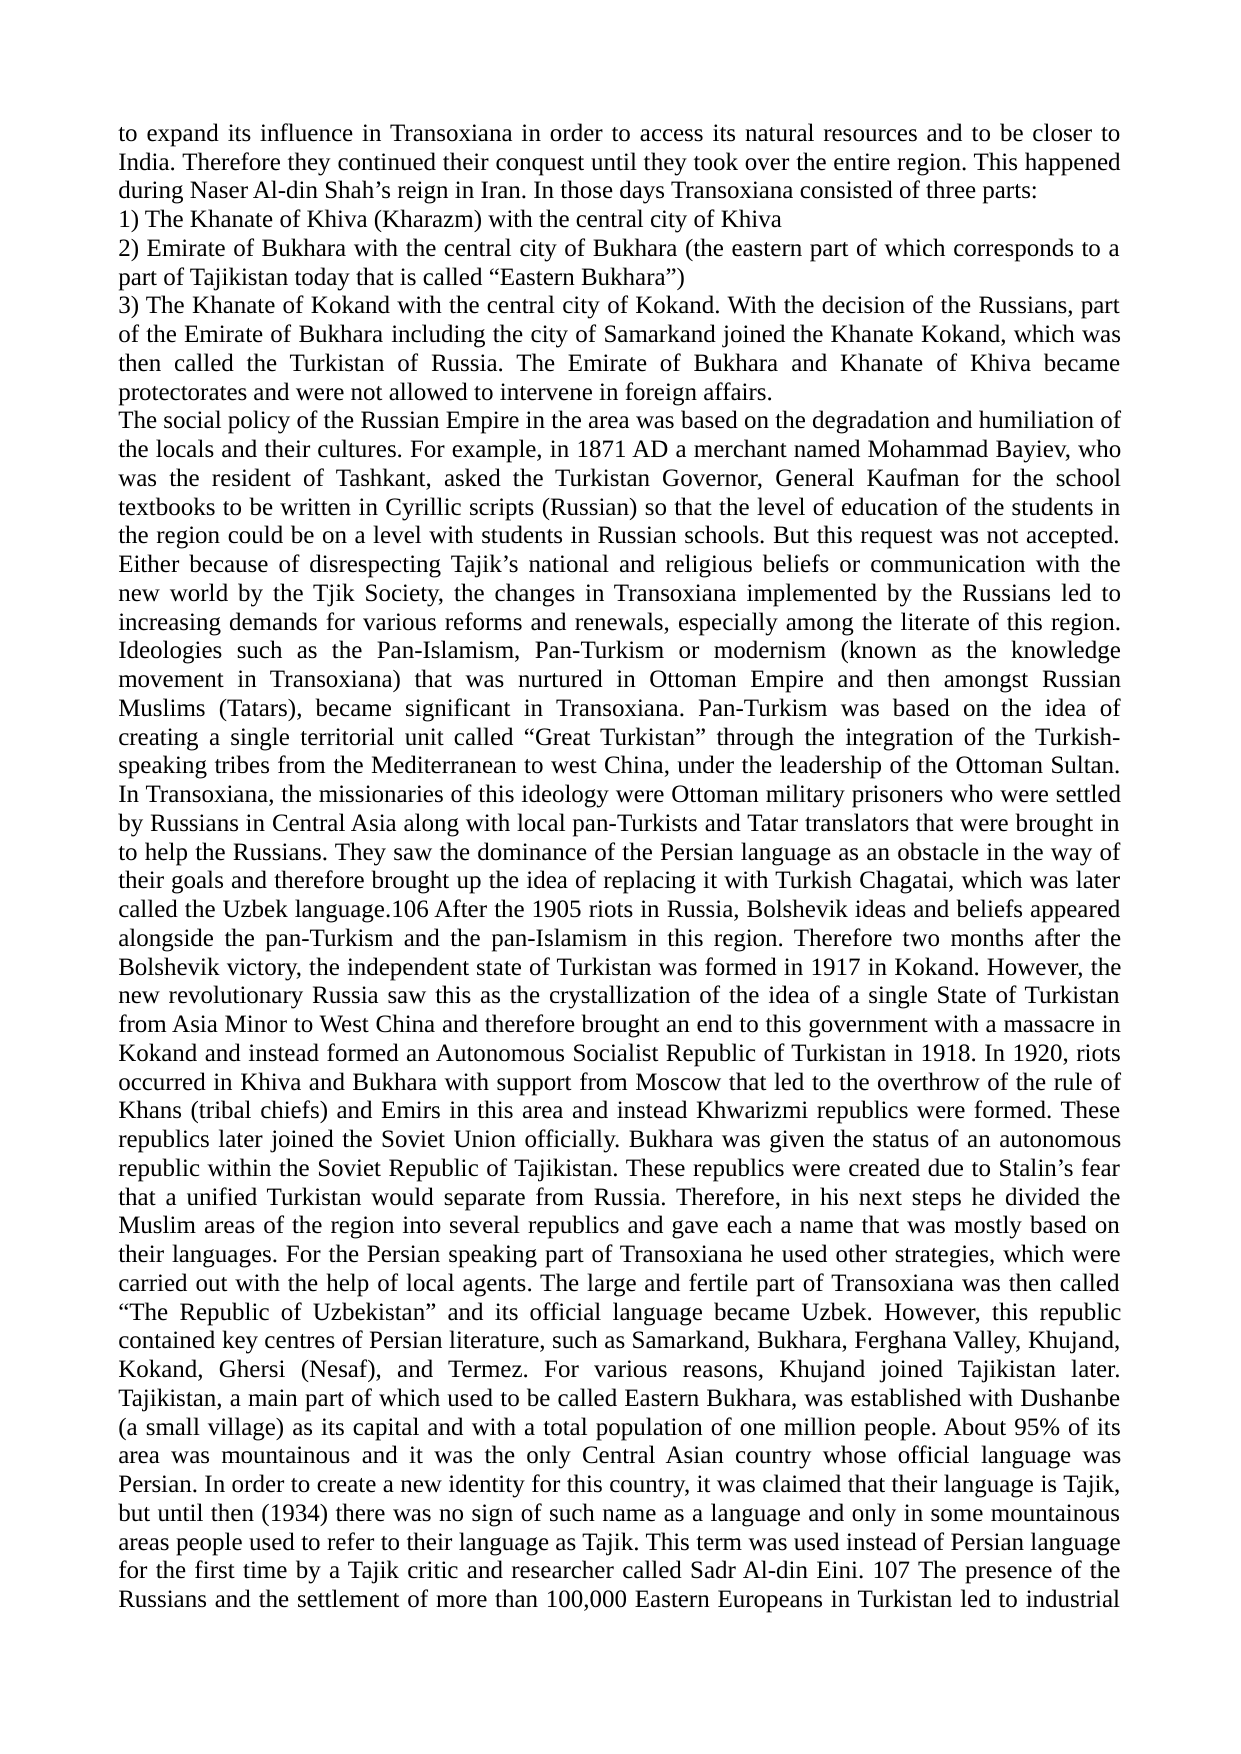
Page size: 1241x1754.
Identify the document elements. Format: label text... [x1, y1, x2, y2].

text The social policy of the Russian Empire in the area was based on the degradation and humiliation of the locals and their cultures. For example, in 1871 AD a merchant named Mohammad Bayiev, who was the resident of Tashkant, asked the Turkistan Governor, General Kaufman for the school textbooks to be written in Cyrillic scripts (Russian) so that the level of education of the students in the region could be on a level with students in Russian schools. But this request was not accepted. Either because of disrespecting Tajik’s national and religious beliefs or communication with the new world by the Tjik Society, the changes in Transoxiana implemented by the Russians led to increasing demands for various reforms and renewals, especially among the literate of this region. Ideologies such as the Pan-Islamism, Pan-Turkism or modernism (known as the knowledge movement in Transoxiana) that was nurtured in Ottoman Empire and then amongst Russian Muslims (Tatars), became significant in Transoxiana. Pan-Turkism was based on the idea of creating a single territorial unit called “Great Turkistan” through the integration of the Turkish-speaking tribes from the Mediterranean to west China, under the leadership of the Ottoman Sultan. In Transoxiana, the missionaries of this ideology were Ottoman military prisoners who were settled by Russians in Central Asia along with local pan-Turkists and Tatar translators that were brought in to help the Russians. They saw the dominance of the Persian language as an obstacle in the way of their goals and therefore brought up the idea of replacing it with Turkish Chagatai, which was later called the Uzbek language.106 After the 1905 riots in Russia, Bolshevik ideas and beliefs appeared alongside the pan-Turkism and the pan-Islamism in this region. Therefore two months after the Bolshevik victory, the independent state of Turkistan was formed in 1917 in Kokand. However, the new revolutionary Russia saw this as the crystallization of the idea of a single State of Turkistan from Asia Minor to West China and therefore brought an end to this government with a massacre in Kokand and instead formed an Autonomous Socialist Republic of Turkistan in 1918. In 1920, riots occurred in Khiva and Bukhara with support from Moscow that led to the overthrow of the rule of Khans (tribal chiefs) and Emirs in this area and instead Khwarizmi republics were formed. These republics later joined the Soviet Union officially. Bukhara was given the status of an autonomous republic within the Soviet Republic of Tajikistan. These republics were created due to Stalin’s fear that a unified Turkistan would separate from Russia. Therefore, in his next steps he divided the Muslim areas of the region into several republics and gave each a name that was mostly based on their languages. For the Persian speaking part of Transoxiana he used other strategies, which were carried out with the help of local agents. The large and fertile part of Transoxiana was then called “The Republic of Uzbekistan” and its official language became Uzbek. However, this republic contained key centres of Persian literature, such as Samarkand, Bukhara, Ferghana Valley, Khujand, Kokand, Ghersi (Nesaf), and Termez. For various reasons, Khujand joined Tajikistan later. Tajikistan, a main part of which used to be called Eastern Bukhara, was established with Dushanbe (a small village) as its capital and with a total population of one million people. About 95% of its area was mountainous and it was the only Central Asian country whose official language was Persian. In order to create a new identity for this country, it was claimed that their language is Tajik, but until then (1934) there was no sign of such name as a language and only in some mountainous areas people used to refer to their language as Tajik. This term was used instead of Persian language for the first time by a Tajik critic and researcher called Sadr Al-din Eini. 107 The presence of the Russians and the settlement of more than 100,000 Eastern Europeans in Turkistan led to industrial [118, 406, 1122, 1613]
text 2) Emirate of Bukhara with the central city of Bukhara (the eastern part of which corresponds to a part of Tajikistan today that is called “Eastern Bukhara”) [118, 233, 1122, 291]
text to expand its influence in Transoxiana in order to access its natural resources and to be closer to India. Therefore they continued their conquest until they took over the entire region. This happened during Naser Al-din Shah’s reign in Iran. In those days Transoxiana consisted of three parts: [118, 118, 1122, 204]
text 1) The Khanate of Khiva (Kharazm) with the central city of Khiva [118, 204, 1122, 233]
text 3) The Khanate of Kokand with the central city of Kokand. With the decision of the Russians, part of the Emirate of Bukhara including the city of Samarkand joined the Khanate Kokand, which was then called the Turkistan of Russia. The Emirate of Bukhara and Khanate of Khiva became protectorates and were not allowed to intervene in foreign affairs. [118, 291, 1122, 406]
